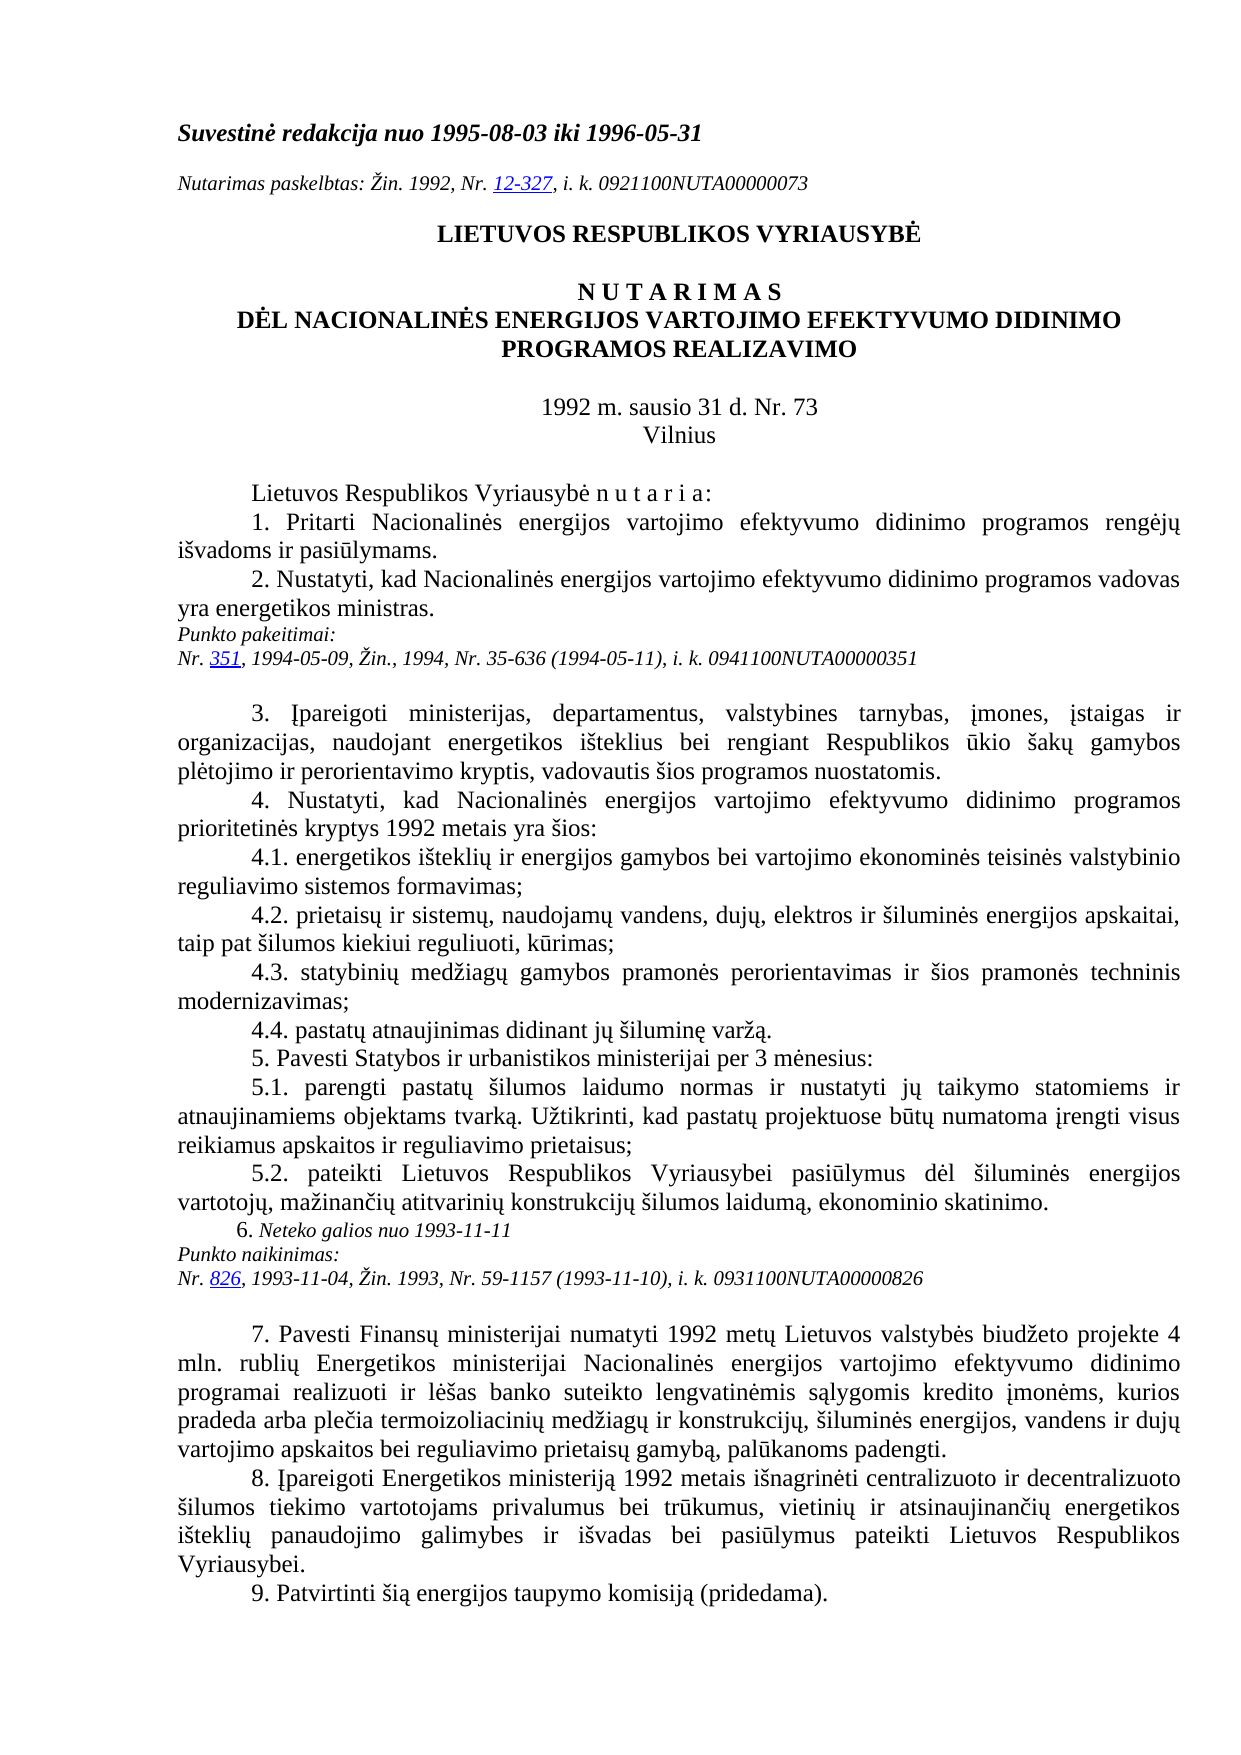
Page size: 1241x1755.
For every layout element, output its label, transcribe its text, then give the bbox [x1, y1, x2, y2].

text 4.3. statybinių medžiagų gamybos pramonės perorientavimas ir šios pramonės techninis modernizavimas; [177, 957, 1181, 1015]
text 9. Patvirtinti šią energijos taupymo komisiją (pridedama). [177, 1578, 1181, 1607]
text 4.1. energetikos išteklių ir energijos gamybos bei vartojimo ekonominės teisinės valstybinio reguliavimo sistemos formavimas; [177, 842, 1181, 900]
text Nr. 826, 1993-11-04, Žin. 1993, Nr. 59-1157 (1993-11-10), i. k. 0931100NUTA00000826 [177, 1266, 1181, 1290]
text 8. Įpareigoti Energetikos ministeriją 1992 metais išnagrinėti centralizuoto ir decentralizuoto šilumos tiekimo vartotojams privalumus bei trūkumus, vietinių ir atsinaujinančių energetikos išteklių panaudojimo galimybes ir išvadas bei pasiūlymus pateikti Lietuvos Respublikos Vyriausybei. [177, 1463, 1181, 1578]
text 4.4. pastatų atnaujinimas didinant jų šiluminę varžą. [177, 1015, 1181, 1043]
text 3. Įpareigoti ministerijas, departamentus, valstybines tarnybas, įmones, įstaigas ir organizacijas, naudojant energetikos išteklius bei rengiant Respublikos ūkio šakų gamybos plėtojimo ir perorientavimo kryptis, vadovautis šios programos nuostatomis. [177, 698, 1181, 785]
text 6. Neteko galios nuo 1993-11-11 [177, 1216, 1181, 1242]
text 5.2. pateikti Lietuvos Respublikos Vyriausybei pasiūlymus dėl šiluminės energijos vartotojų, mažinančių atitvarinių konstrukcijų šilumos laidumą, ekonominio skatinimo. [177, 1158, 1181, 1216]
text 5.1. parengti pastatų šilumos laidumo normas ir nustatyti jų taikymo statomiems ir atnaujinamiems objektams tvarką. Užtikrinti, kad pastatų projektuose būtų numatoma įrengti visus reikiamus apskaitos ir reguliavimo prietaisus; [177, 1072, 1181, 1158]
text Punkto naikinimas: [177, 1242, 1181, 1266]
text LIETUVOS RESPUBLIKOS VYRIAUSYBĖ [177, 219, 1181, 248]
text Lietuvos Respublikos Vyriausybė nutaria: [177, 478, 1181, 507]
text Punkto pakeitimai: [177, 622, 1181, 646]
text 1992 m. sausio 31 d. Nr. 73 [177, 392, 1181, 420]
text 1. Pritarti Nacionalinės energijos vartojimo efektyvumo didinimo programos rengėjų išvadoms ir pasiūlymams. [177, 507, 1181, 564]
text 4.2. prietaisų ir sistemų, naudojamų vandens, dujų, elektros ir šiluminės energijos apskaitai, taip pat šilumos kiekiui reguliuoti, kūrimas; [177, 900, 1181, 957]
text Suvestinė redakcija nuo 1995-08-03 iki 1996-05-31 [177, 118, 1181, 147]
text 4. Nustatyti, kad Nacionalinės energijos vartojimo efektyvumo didinimo programos prioritetinės kryptys 1992 metais yra šios: [177, 785, 1181, 842]
text 7. Pavesti Finansų ministerijai numatyti 1992 metų Lietuvos valstybės biudžeto projekte 4 mln. rublių Energetikos ministerijai Nacionalinės energijos vartojimo efektyvumo didinimo programai realizuoti ir lėšas banko suteikto lengvatinėmis sąlygomis kredito įmonėms, kurios pradeda arba plečia termoizoliacinių medžiagų ir konstrukcijų, šiluminės energijos, vandens ir dujų vartojimo apskaitos bei reguliavimo prietaisų gamybą, palūkanoms padengti. [177, 1319, 1181, 1463]
text Nr. 351, 1994-05-09, Žin., 1994, Nr. 35-636 (1994-05-11), i. k. 0941100NUTA00000351 [177, 646, 1181, 670]
text Vilnius [177, 420, 1181, 449]
text DĖL NACIONALINĖS ENERGIJOS VARTOJIMO EFEKTYVUMO DIDINIMO PROGRAMOS REALIZAVIMO [177, 305, 1181, 363]
text 5. Pavesti Statybos ir urbanistikos ministerijai per 3 mėnesius: [177, 1043, 1181, 1072]
text Nutarimas paskelbtas: Žin. 1992, Nr. 12-327, i. k. 0921100NUTA00000073 [177, 171, 1181, 195]
text 2. Nustatyti, kad Nacionalinės energijos vartojimo efektyvumo didinimo programos vadovas yra energetikos ministras. [177, 564, 1181, 622]
text N U T A R I M A S [177, 277, 1181, 305]
